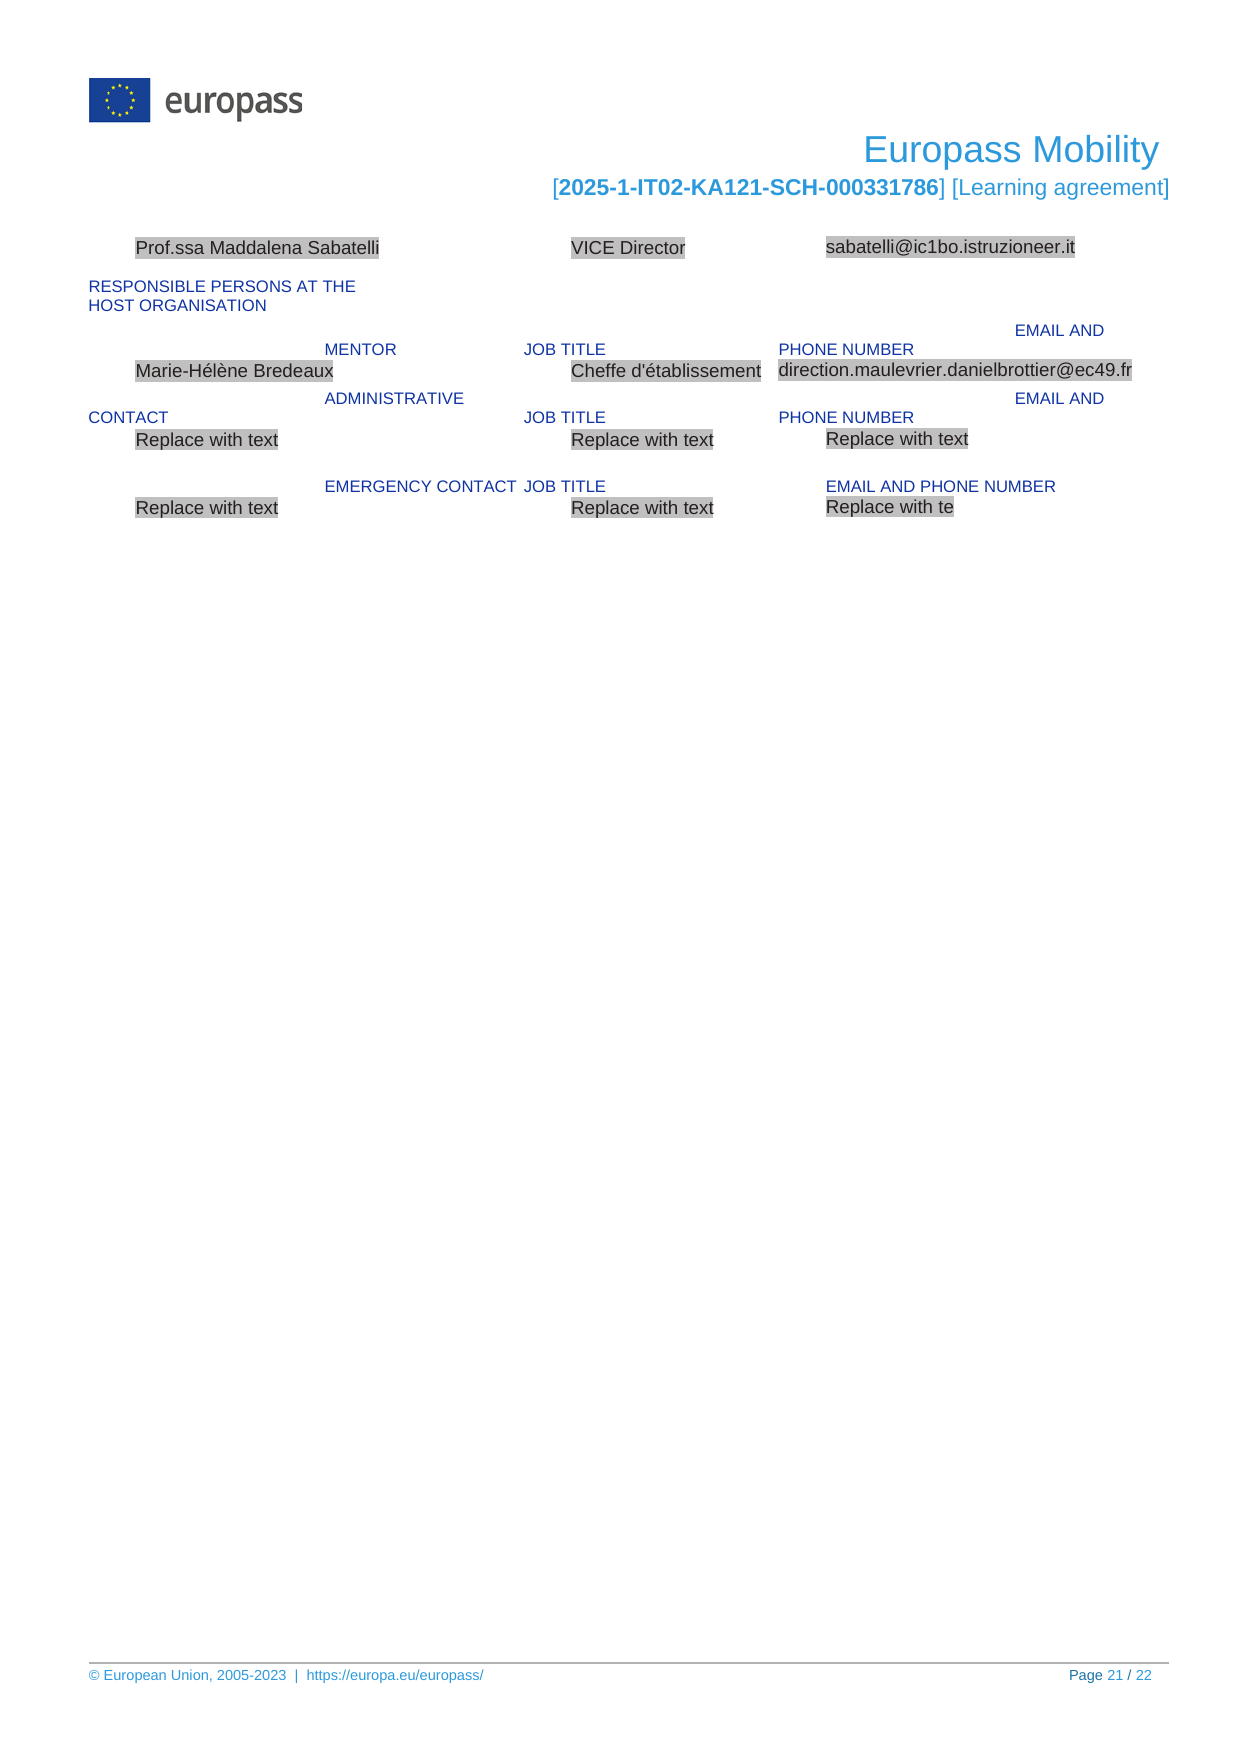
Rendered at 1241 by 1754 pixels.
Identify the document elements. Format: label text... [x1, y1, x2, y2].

table_cell JOB TITLE [524, 315, 778, 359]
table_cell RESPONSIBLE PERSONS AT THE HOST ORGANISATION [88, 260, 404, 315]
table_cell Marie-Hélène Bredeaux [88, 359, 523, 383]
table_cell Replace with te [778, 496, 1152, 519]
table_cell Replace with text [778, 428, 1152, 451]
table_cell ADMINISTRATIVE CONTACT [88, 383, 523, 427]
table_cell sabatelli@ic1bo.istruzioneer.it [778, 236, 1152, 260]
table_cell Cheffe d'établissement [524, 359, 778, 383]
table_cell Prof.ssa Maddalena Sabatelli [88, 236, 523, 260]
table_cell Replace with text [524, 428, 778, 451]
table_cell EMAIL AND PHONE NUMBER [778, 451, 1152, 496]
table_cell Replace with text [524, 496, 778, 519]
table_cell EMERGENCY CONTACT [88, 451, 523, 496]
table_cell JOB TITLE [524, 383, 778, 427]
table_cell JOB TITLE [524, 451, 778, 496]
table_cell direction.maulevrier.danielbrottier@ec49.fr [778, 359, 1152, 383]
table_cell VICE Director [524, 236, 778, 260]
table_cell MENTOR [88, 315, 523, 359]
table_cell Replace with text [88, 428, 523, 451]
table_cell EMAIL AND PHONE NUMBER [778, 315, 1152, 359]
picture [88, 78, 303, 123]
table_cell EMAIL AND PHONE NUMBER [778, 383, 1152, 427]
table_cell Replace with text [88, 496, 523, 519]
table_cell [404, 260, 1152, 315]
